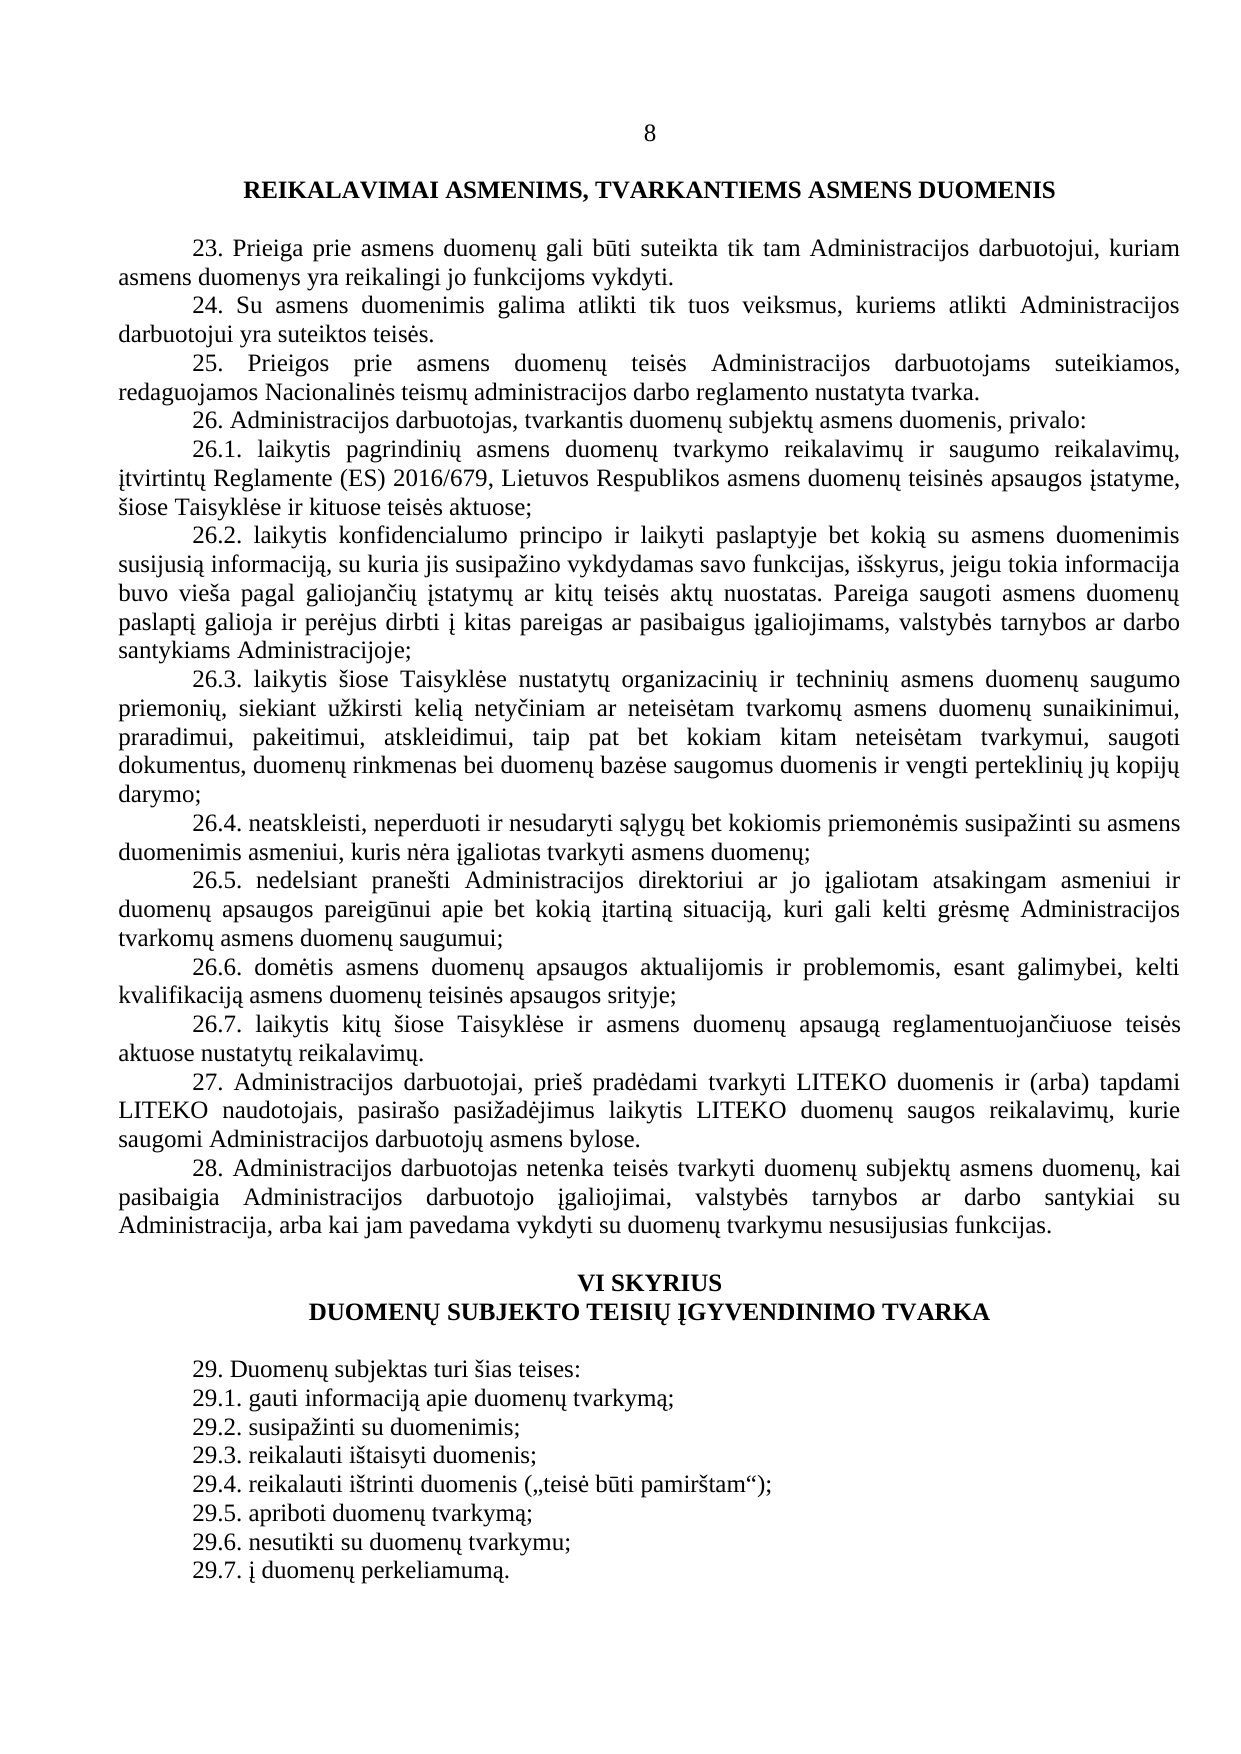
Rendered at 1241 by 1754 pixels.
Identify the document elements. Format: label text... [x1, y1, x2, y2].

text 29.3. reikalauti ištaisyti duomenis; [118, 1441, 1181, 1469]
text 29.6. nesutikti su duomenų tvarkymu; [118, 1527, 1181, 1556]
text 26.6. domėtis asmens duomenų apsaugos aktualijomis ir problemomis, esant galimybei, kelti kvalifikaciją asmens duomenų teisinės apsaugos srityje; [118, 952, 1181, 1009]
text 29. Duomenų subjektas turi šias teises: [118, 1354, 1181, 1383]
text 29.4. reikalauti ištrinti duomenis („teisė būti pamirštam“); [118, 1469, 1181, 1498]
text 26. Administracijos darbuotojas, tvarkantis duomenų subjektų asmens duomenis, privalo: [118, 406, 1181, 434]
text 27. Administracijos darbuotojai, prieš pradėdami tvarkyti LITEKO duomenis ir (arba) tapdami LITEKO naudotojais, pasirašo pasižadėjimus laikytis LITEKO duomenų saugos reikalavimų, kurie saugomi Administracijos darbuotojų asmens bylose. [118, 1067, 1181, 1153]
text Reikalavimai asmenims, tvarkantiems asmens duomenis [118, 176, 1181, 204]
text 26.7. laikytis kitų šiose Taisyklėse ir asmens duomenų apsaugą reglamentuojančiuose teisės aktuose nustatytų reikalavimų. [118, 1009, 1181, 1067]
text 29.5. apriboti duomenų tvarkymą; [118, 1498, 1181, 1527]
text 26.3. laikytis šiose Taisyklėse nustatytų organizacinių ir techninių asmens duomenų saugumo priemonių, siekiant užkirsti kelią netyčiniam ar neteisėtam tvarkomų asmens duomenų sunaikinimui, praradimui, pakeitimui, atskleidimui, taip pat bet kokiam kitam neteisėtam tvarkymui, saugoti dokumentus, duomenų rinkmenas bei duomenų bazėse saugomus duomenis ir vengti perteklinių jų kopijų darymo; [118, 664, 1181, 808]
text 26.4. neatskleisti, neperduoti ir nesudaryti sąlygų bet kokiomis priemonėmis susipažinti su asmens duomenimis asmeniui, kuris nėra įgaliotas tvarkyti asmens duomenų; [118, 808, 1181, 866]
text 28. Administracijos darbuotojas netenka teisės tvarkyti duomenų subjektų asmens duomenų, kai pasibaigia Administracijos darbuotojo įgaliojimai, valstybės tarnybos ar darbo santykiai su Administracija, arba kai jam pavedama vykdyti su duomenų tvarkymu nesusijusias funkcijas. [118, 1153, 1181, 1239]
text 24. Su asmens duomenimis galima atlikti tik tuos veiksmus, kuriems atlikti Administracijos darbuotojui yra suteiktos teisės. [118, 291, 1181, 348]
text 29.1. gauti informaciją apie duomenų tvarkymą; [118, 1383, 1181, 1412]
text 26.1. laikytis pagrindinių asmens duomenų tvarkymo reikalavimų ir saugumo reikalavimų, įtvirtintų Reglamente (ES) 2016/679, Lietuvos Respublikos asmens duomenų teisinės apsaugos įstatyme, šiose Taisyklėse ir kituose teisės aktuose; [118, 434, 1181, 521]
text VI SKYRIUS [118, 1268, 1181, 1297]
text 25. Prieigos prie asmens duomenų teisės Administracijos darbuotojams suteikiamos, redaguojamos Nacionalinės teismų administracijos darbo reglamento nustatyta tvarka. [118, 348, 1181, 406]
text 29.7. į duomenų perkeliamumą. [118, 1556, 1181, 1584]
text DUOMENŲ SUBJEKTO TEISIŲ ĮGYVENDINIMO TVARKA [118, 1297, 1181, 1326]
text 26.2. laikytis konfidencialumo principo ir laikyti paslaptyje bet kokią su asmens duomenimis susijusią informaciją, su kuria jis susipažino vykdydamas savo funkcijas, išskyrus, jeigu tokia informacija buvo vieša pagal galiojančių įstatymų ar kitų teisės aktų nuostatas. Pareiga saugoti asmens duomenų paslaptį galioja ir perėjus dirbti į kitas pareigas ar pasibaigus įgaliojimams, valstybės tarnybos ar darbo santykiams Administracijoje; [118, 521, 1181, 664]
text 23. Prieiga prie asmens duomenų gali būti suteikta tik tam Administracijos darbuotojui, kuriam asmens duomenys yra reikalingi jo funkcijoms vykdyti. [118, 233, 1181, 291]
text 29.2. susipažinti su duomenimis; [118, 1412, 1181, 1441]
text 26.5. nedelsiant pranešti Administracijos direktoriui ar jo įgaliotam atsakingam asmeniui ir duomenų apsaugos pareigūnui apie bet kokią įtartiną situaciją, kuri gali kelti grėsmę Administracijos tvarkomų asmens duomenų saugumui; [118, 866, 1181, 952]
